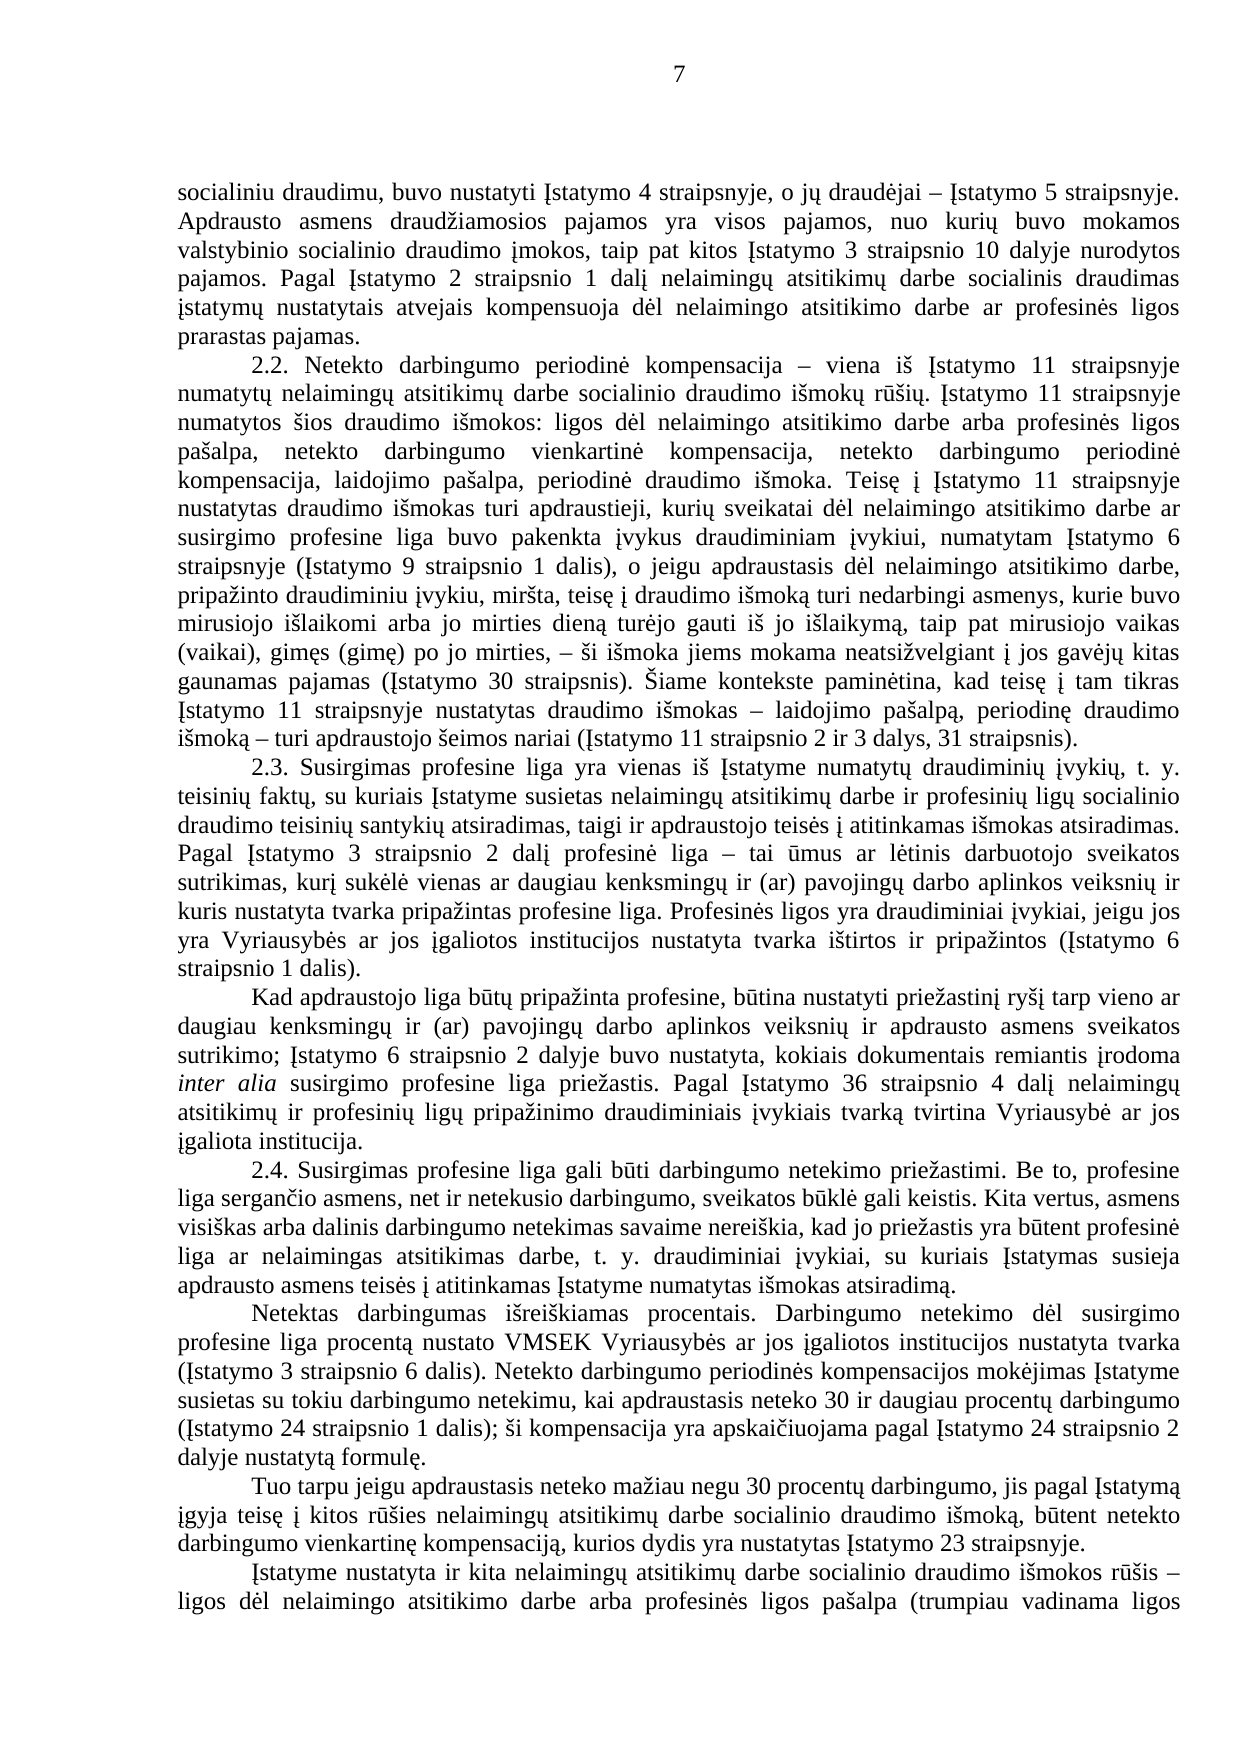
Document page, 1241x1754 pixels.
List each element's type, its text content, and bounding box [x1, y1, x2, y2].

text Įstatyme nustatyta ir kita nelaimingų atsitikimų darbe socialinio draudimo išmokos rūšis – ligos dėl nelaimingo atsitikimo darbe arba profesinės ligos pašalpa (trumpiau vadinama ligos [177, 1557, 1181, 1615]
text 2.2. Netekto darbingumo periodinė kompensacija – viena iš Įstatymo 11 straipsnyje numatytų nelaimingų atsitikimų darbe socialinio draudimo išmokų rūšių. Įstatymo 11 straipsnyje numatytos šios draudimo išmokos: ligos dėl nelaimingo atsitikimo darbe arba profesinės ligos pašalpa, netekto darbingumo vienkartinė kompensacija, netekto darbingumo periodinė kompensacija, laidojimo pašalpa, periodinė draudimo išmoka. Teisę į Įstatymo 11 straipsnyje nustatytas draudimo išmokas turi apdraustieji, kurių sveikatai dėl nelaimingo atsitikimo darbe ar susirgimo profesine liga buvo pakenkta įvykus draudiminiam įvykiui, numatytam Įstatymo 6 straipsnyje (Įstatymo 9 straipsnio 1 dalis), o jeigu apdraustasis dėl nelaimingo atsitikimo darbe, pripažinto draudiminiu įvykiu, miršta, teisę į draudimo išmoką turi nedarbingi asmenys, kurie buvo mirusiojo išlaikomi arba jo mirties dieną turėjo gauti iš jo išlaikymą, taip pat mirusiojo vaikas (vaikai), gimęs (gimę) po jo mirties, – ši išmoka jiems mokama neatsižvelgiant į jos gavėjų kitas gaunamas pajamas (Įstatymo 30 straipsnis). Šiame kontekste paminėtina, kad teisę į tam tikras Įstatymo 11 straipsnyje nustatytas draudimo išmokas – laidojimo pašalpą, periodinę draudimo išmoką – turi apdraustojo šeimos nariai (Įstatymo 11 straipsnio 2 ir 3 dalys, 31 straipsnis). [177, 350, 1181, 752]
text socialiniu draudimu, buvo nustatyti Įstatymo 4 straipsnyje, o jų draudėjai – Įstatymo 5 straipsnyje. Apdrausto asmens draudžiamosios pajamos yra visos pajamos, nuo kurių buvo mokamos valstybinio socialinio draudimo įmokos, taip pat kitos Įstatymo 3 straipsnio 10 dalyje nurodytos pajamos. Pagal Įstatymo 2 straipsnio 1 dalį nelaimingų atsitikimų darbe socialinis draudimas įstatymų nustatytais atvejais kompensuoja dėl nelaimingo atsitikimo darbe ar profesinės ligos prarastas pajamas. [177, 177, 1181, 350]
text Tuo tarpu jeigu apdraustasis neteko mažiau negu 30 procentų darbingumo, jis pagal Įstatymą įgyja teisę į kitos rūšies nelaimingų atsitikimų darbe socialinio draudimo išmoką, būtent netekto darbingumo vienkartinę kompensaciją, kurios dydis yra nustatytas Įstatymo 23 straipsnyje. [177, 1471, 1181, 1557]
text 2.3. Susirgimas profesine liga yra vienas iš Įstatyme numatytų draudiminių įvykių, t. y. teisinių faktų, su kuriais Įstatyme susietas nelaimingų atsitikimų darbe ir profesinių ligų socialinio draudimo teisinių santykių atsiradimas, taigi ir apdraustojo teisės į atitinkamas išmokas atsiradimas. Pagal Įstatymo 3 straipsnio 2 dalį profesinė liga – tai ūmus ar lėtinis darbuotojo sveikatos sutrikimas, kurį sukėlė vienas ar daugiau kenksmingų ir (ar) pavojingų darbo aplinkos veiksnių ir kuris nustatyta tvarka pripažintas profesine liga. Profesinės ligos yra draudiminiai įvykiai, jeigu jos yra Vyriausybės ar jos įgaliotos institucijos nustatyta tvarka ištirtos ir pripažintos (Įstatymo 6 straipsnio 1 dalis). [177, 752, 1181, 982]
text 2.4. Susirgimas profesine liga gali būti darbingumo netekimo priežastimi. Be to, profesine liga sergančio asmens, net ir netekusio darbingumo, sveikatos būklė gali keistis. Kita vertus, asmens visiškas arba dalinis darbingumo netekimas savaime nereiškia, kad jo priežastis yra būtent profesinė liga ar nelaimingas atsitikimas darbe, t. y. draudiminiai įvykiai, su kuriais Įstatymas susieja apdrausto asmens teisės į atitinkamas Įstatyme numatytas išmokas atsiradimą. [177, 1155, 1181, 1298]
text Netektas darbingumas išreiškiamas procentais. Darbingumo netekimo dėl susirgimo profesine liga procentą nustato VMSEK Vyriausybės ar jos įgaliotos institucijos nustatyta tvarka (Įstatymo 3 straipsnio 6 dalis). Netekto darbingumo periodinės kompensacijos mokėjimas Įstatyme susietas su tokiu darbingumo netekimu, kai apdraustasis neteko 30 ir daugiau procentų darbingumo (Įstatymo 24 straipsnio 1 dalis); ši kompensacija yra apskaičiuojama pagal Įstatymo 24 straipsnio 2 dalyje nustatytą formulę. [177, 1298, 1181, 1471]
text Kad apdraustojo liga būtų pripažinta profesine, būtina nustatyti priežastinį ryšį tarp vieno ar daugiau kenksmingų ir (ar) pavojingų darbo aplinkos veiksnių ir apdrausto asmens sveikatos sutrikimo; Įstatymo 6 straipsnio 2 dalyje buvo nustatyta, kokiais dokumentais remiantis įrodoma inter alia susirgimo profesine liga priežastis. Pagal Įstatymo 36 straipsnio 4 dalį nelaimingų atsitikimų ir profesinių ligų pripažinimo draudiminiais įvykiais tvarką tvirtina Vyriausybė ar jos įgaliota institucija. [177, 982, 1181, 1155]
